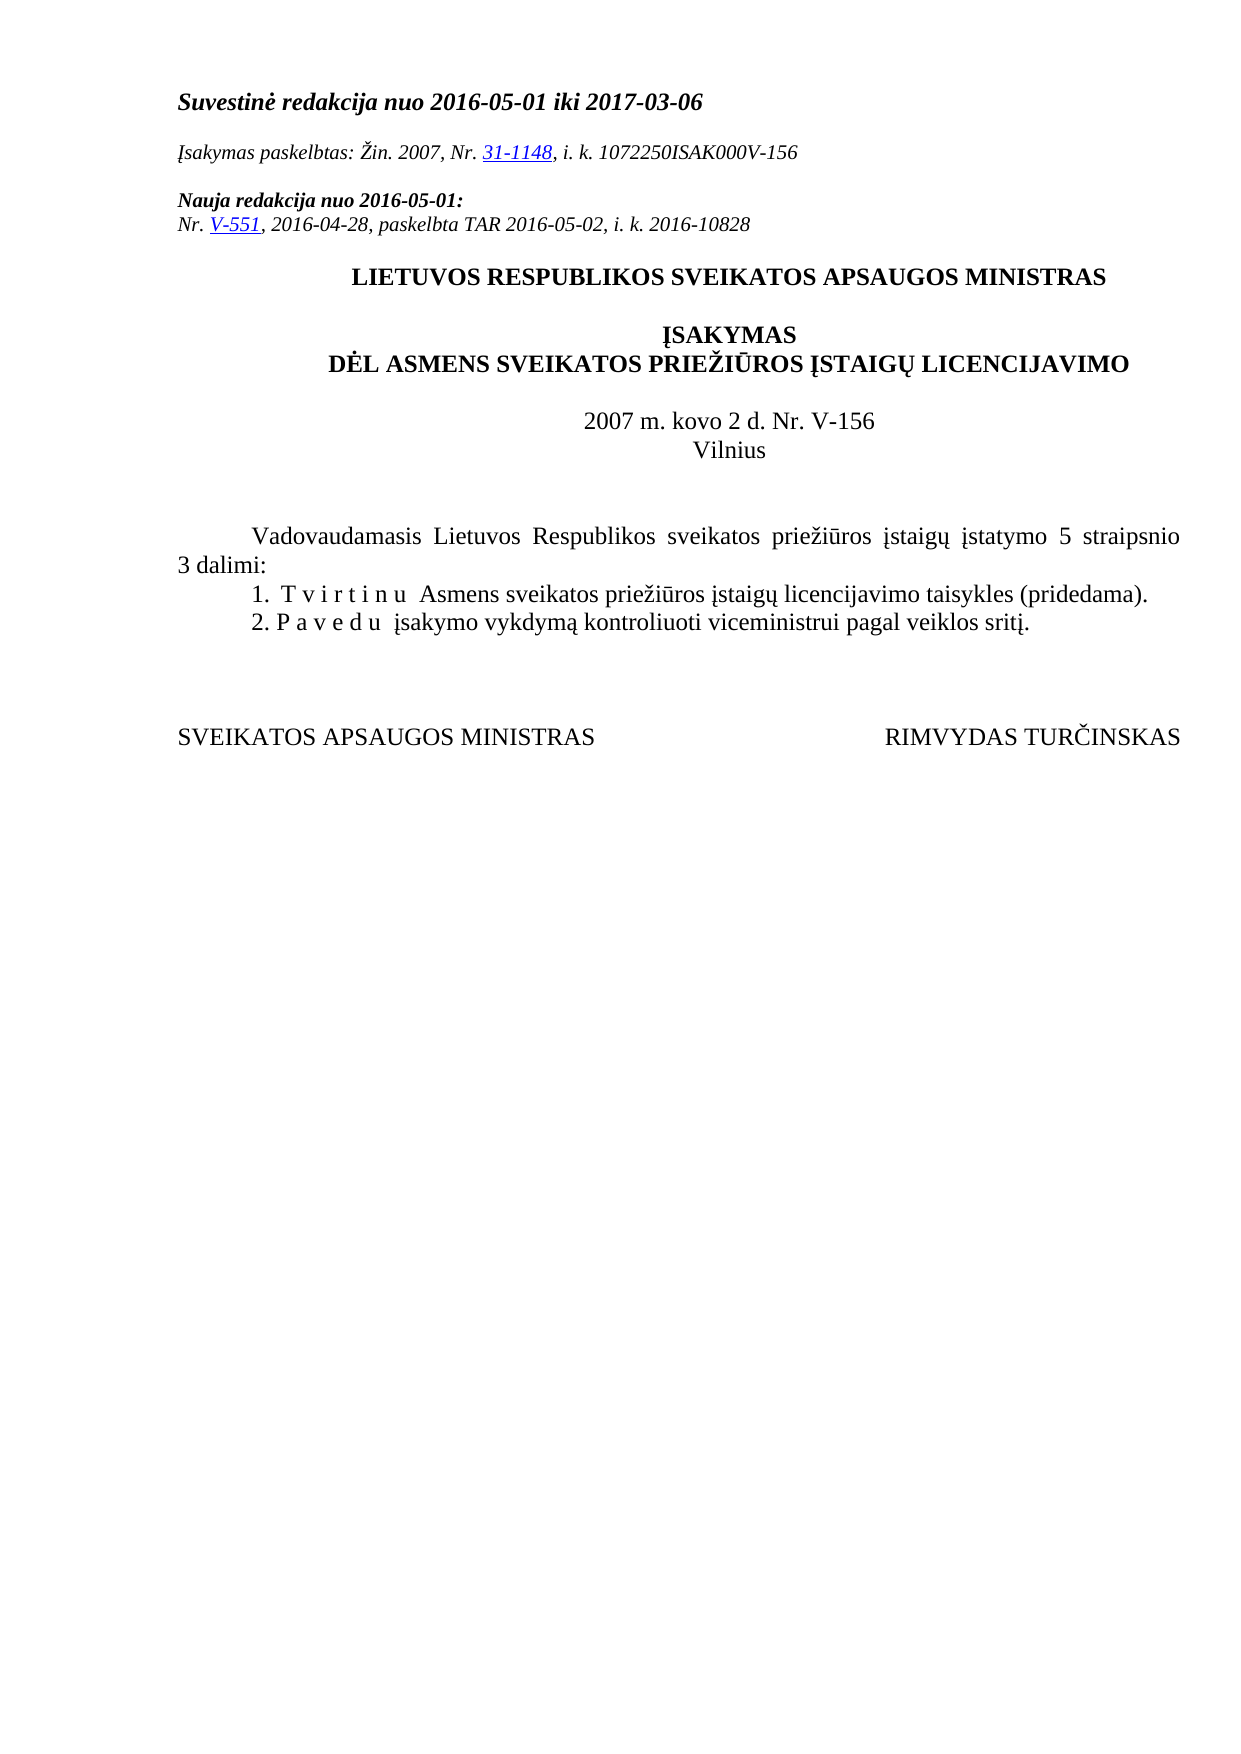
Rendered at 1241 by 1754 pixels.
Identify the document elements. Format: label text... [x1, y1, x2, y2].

text Įsakymas paskelbtas: Žin. 2007, Nr. 31-1148, i. k. 1072250ISAK000V-156 [177, 140, 1181, 164]
text 2. Pavedu įsakymo vykdymą kontroliuoti viceministrui pagal veiklos sritį. [177, 607, 1181, 636]
text Vilnius [177, 435, 1181, 464]
text SVEIKATOS APSAUGOS MINISTRAS RIMVYDAS TURČINSKAS [177, 722, 1181, 751]
text Suvestinė redakcija nuo 2016-05-01 iki 2017-03-06 [177, 87, 1181, 116]
text LIETUVOS RESPUBLIKOS SVEIKATOS APSAUGOS MINISTRAS [177, 262, 1181, 291]
text Nr. V-551, 2016-04-28, paskelbta TAR 2016-05-02, i. k. 2016-10828 [177, 212, 1181, 236]
text ĮSAKYMAS [177, 320, 1181, 349]
text DĖL ASMENS SVEIKATOS PRIEŽIŪROS ĮSTAIGŲ LICENCIJAVIMO [177, 349, 1181, 377]
text Nauja redakcija nuo 2016-05-01: [177, 188, 1181, 212]
text 1. Tvirtinu Asmens sveikatos priežiūros įstaigų licencijavimo taisykles (pridedama). [177, 579, 1181, 607]
text 2007 m. kovo 2 d. Nr. V-156 [177, 406, 1181, 435]
text Vadovaudamasis Lietuvos Respublikos sveikatos priežiūros įstaigų įstatymo 5 straipsnio 3 dalimi: [177, 521, 1181, 579]
